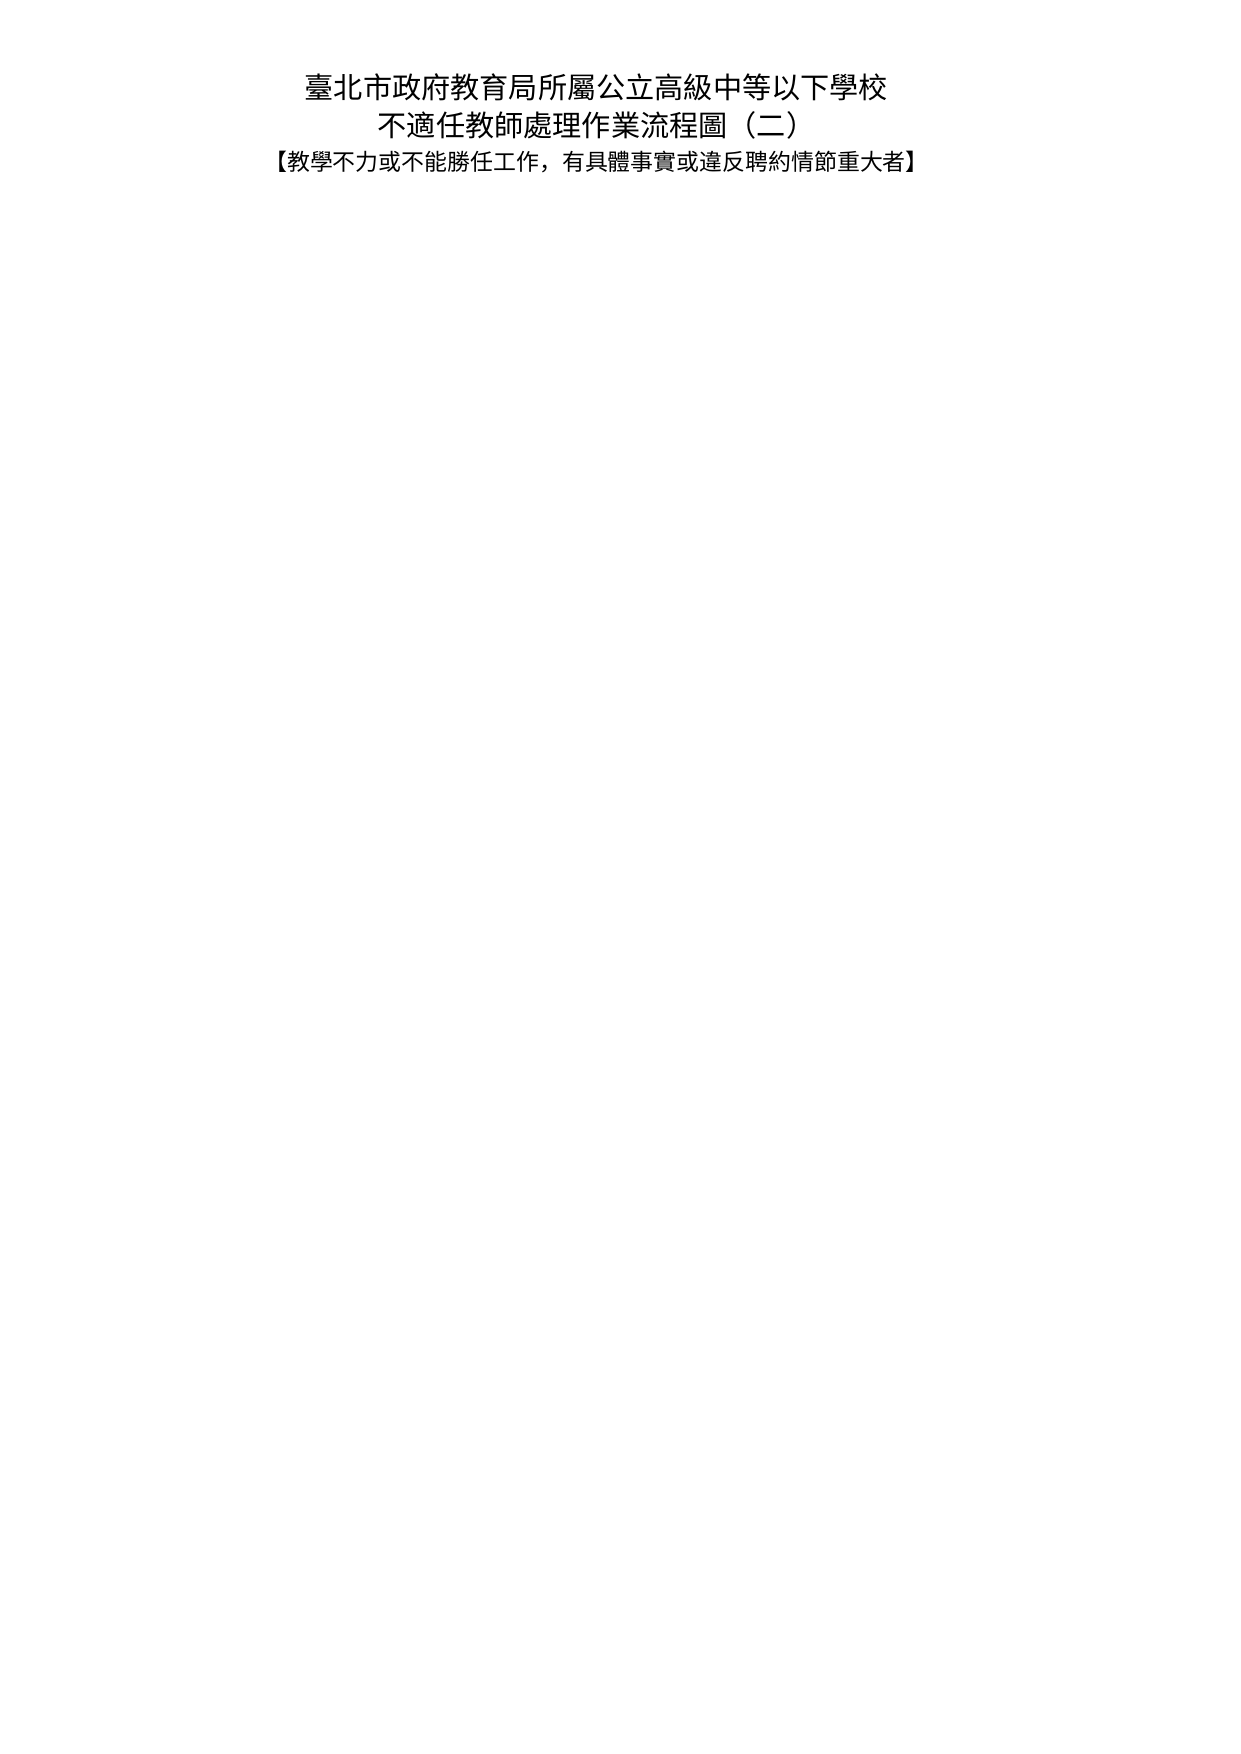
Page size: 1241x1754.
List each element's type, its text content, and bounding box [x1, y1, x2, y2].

text 臺北市政府教育局所屬公立高級中等以下學校 [164, 65, 1028, 107]
text 不適任教師處理作業流程圖（二） [164, 107, 1028, 144]
text 【教學不力或不能勝任工作，有具體事實或違反聘約情節重大者】 [164, 144, 1028, 177]
